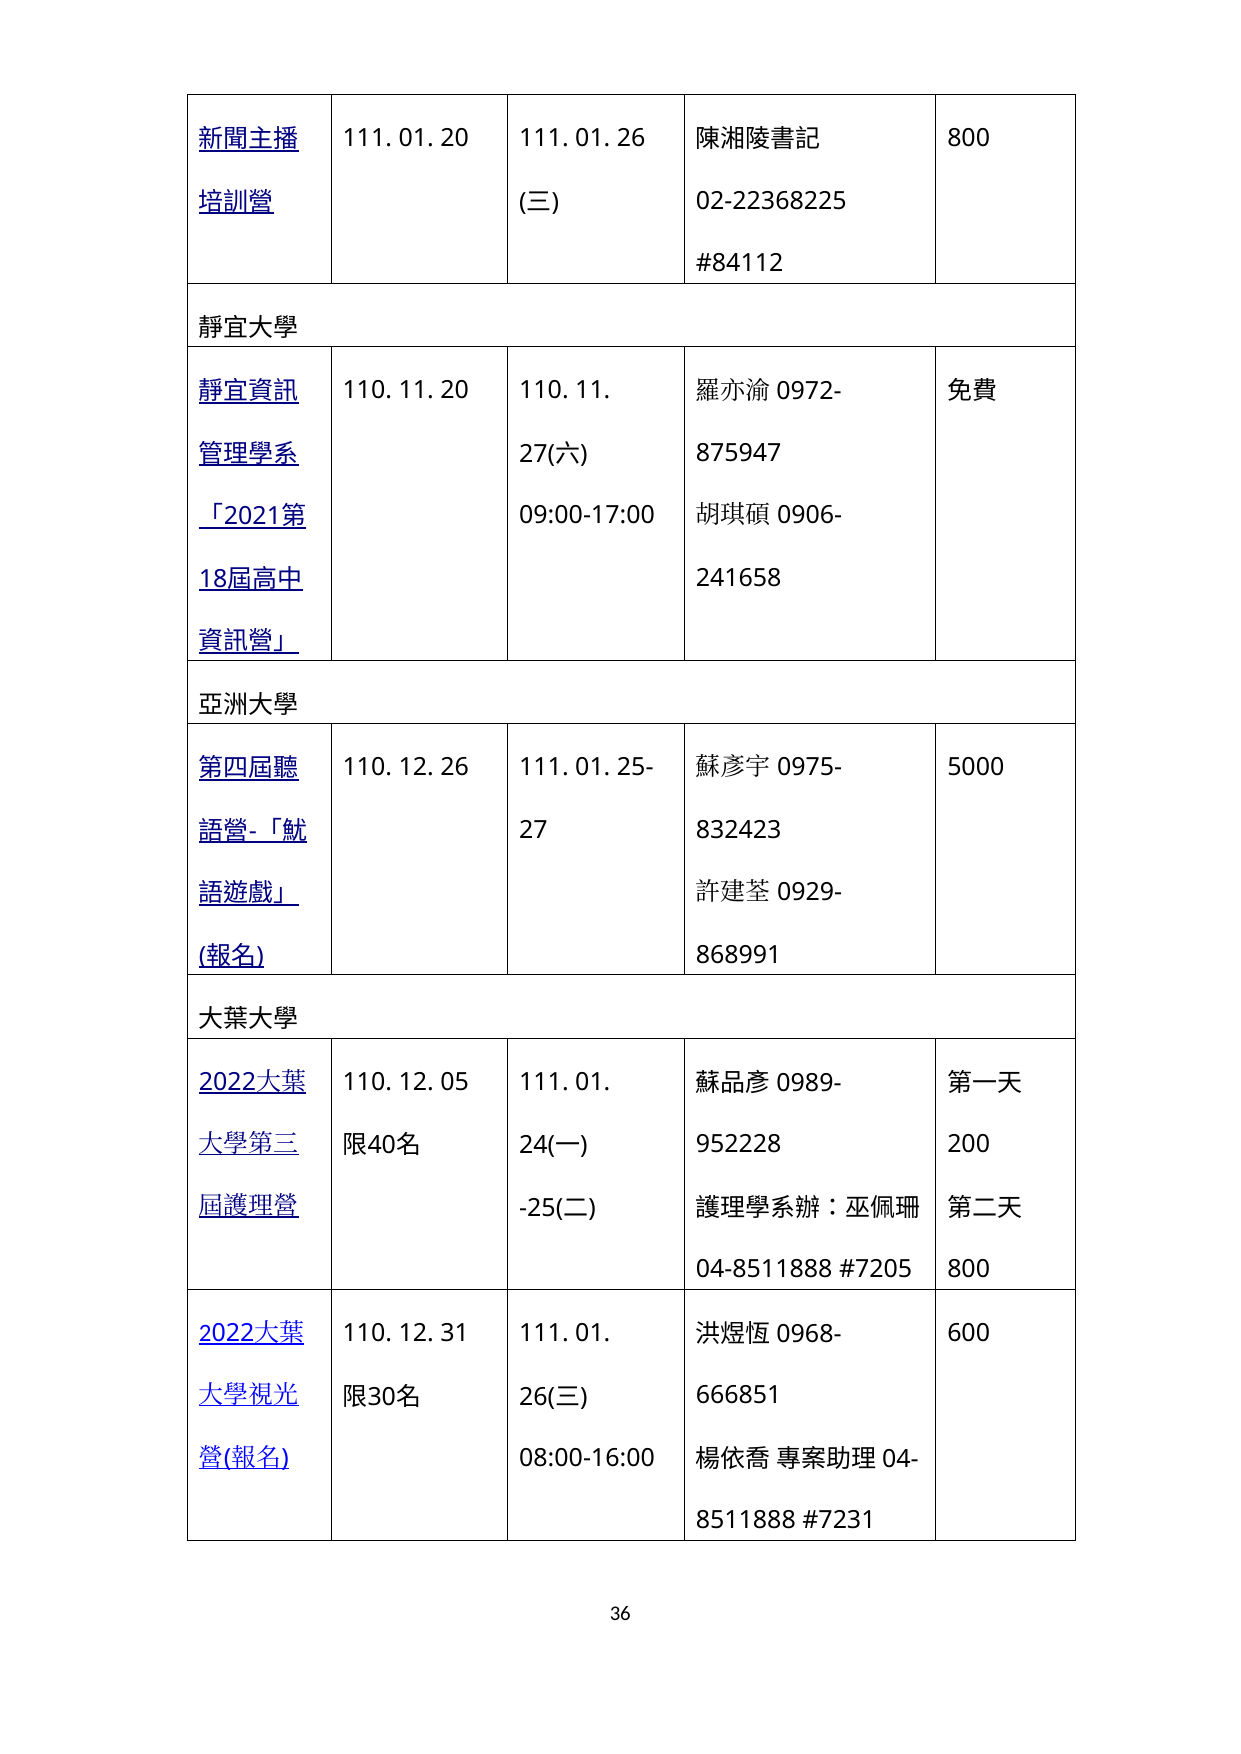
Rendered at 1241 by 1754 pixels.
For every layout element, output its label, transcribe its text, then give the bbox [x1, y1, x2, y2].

table_cell 靜宜資訊管理學系「2021第18屆高中資訊營」 [188, 347, 331, 660]
table_cell 陳湘陵書記 02-22368225 #84112 [685, 95, 935, 283]
table_cell 第一天 200 第二天 800 [936, 1039, 1075, 1289]
table_cell 亞洲大學 [188, 661, 1075, 723]
table_cell 蘇品彥 0989-952228 護理學系辦：巫佩珊04-8511888 #7205 [685, 1039, 935, 1289]
table_cell 111. 01. 26 (三) [508, 95, 684, 283]
table_cell 111. 01. 26(三) 08:00-16:00 [508, 1290, 684, 1540]
table_cell 110. 12. 26 [332, 724, 507, 974]
table_cell 110. 12. 05 限40名 [332, 1039, 507, 1289]
table_cell 靜宜大學 [188, 284, 1075, 346]
table_cell 5000 [936, 724, 1075, 974]
table_cell 新聞主播培訓營 [188, 95, 331, 283]
table_cell 111. 01. 25-27 [508, 724, 684, 974]
table_cell 第四屆聽語營-「魷語遊戲」(報名) [188, 724, 331, 974]
table_cell 洪煜恆 0968-666851 楊依喬 專案助理 04-8511888 #7231 [685, 1290, 935, 1540]
table_cell 110. 12. 31 限30名 [332, 1290, 507, 1540]
table_cell 111. 01. 20 [332, 95, 507, 283]
table_cell 800 [936, 95, 1075, 283]
table_cell 羅亦渝 0972-875947 胡琪碩 0906-241658 [685, 347, 935, 660]
table_cell 2022大葉大學第三屆護理營 [188, 1039, 331, 1289]
table_cell 600 [936, 1290, 1075, 1540]
table_cell 免費 [936, 347, 1075, 660]
table_cell 110. 11. 20 [332, 347, 507, 660]
table_cell 111. 01. 24(一) -25(二) [508, 1039, 684, 1289]
table_cell 蘇彥宇 0975-832423 許建荃 0929-868991 [685, 724, 935, 974]
table_cell 大葉大學 [188, 975, 1075, 1038]
table_cell 2022大葉大學視光營(報名) [188, 1290, 331, 1540]
table_cell 110. 11. 27(六) 09:00-17:00 [508, 347, 684, 660]
